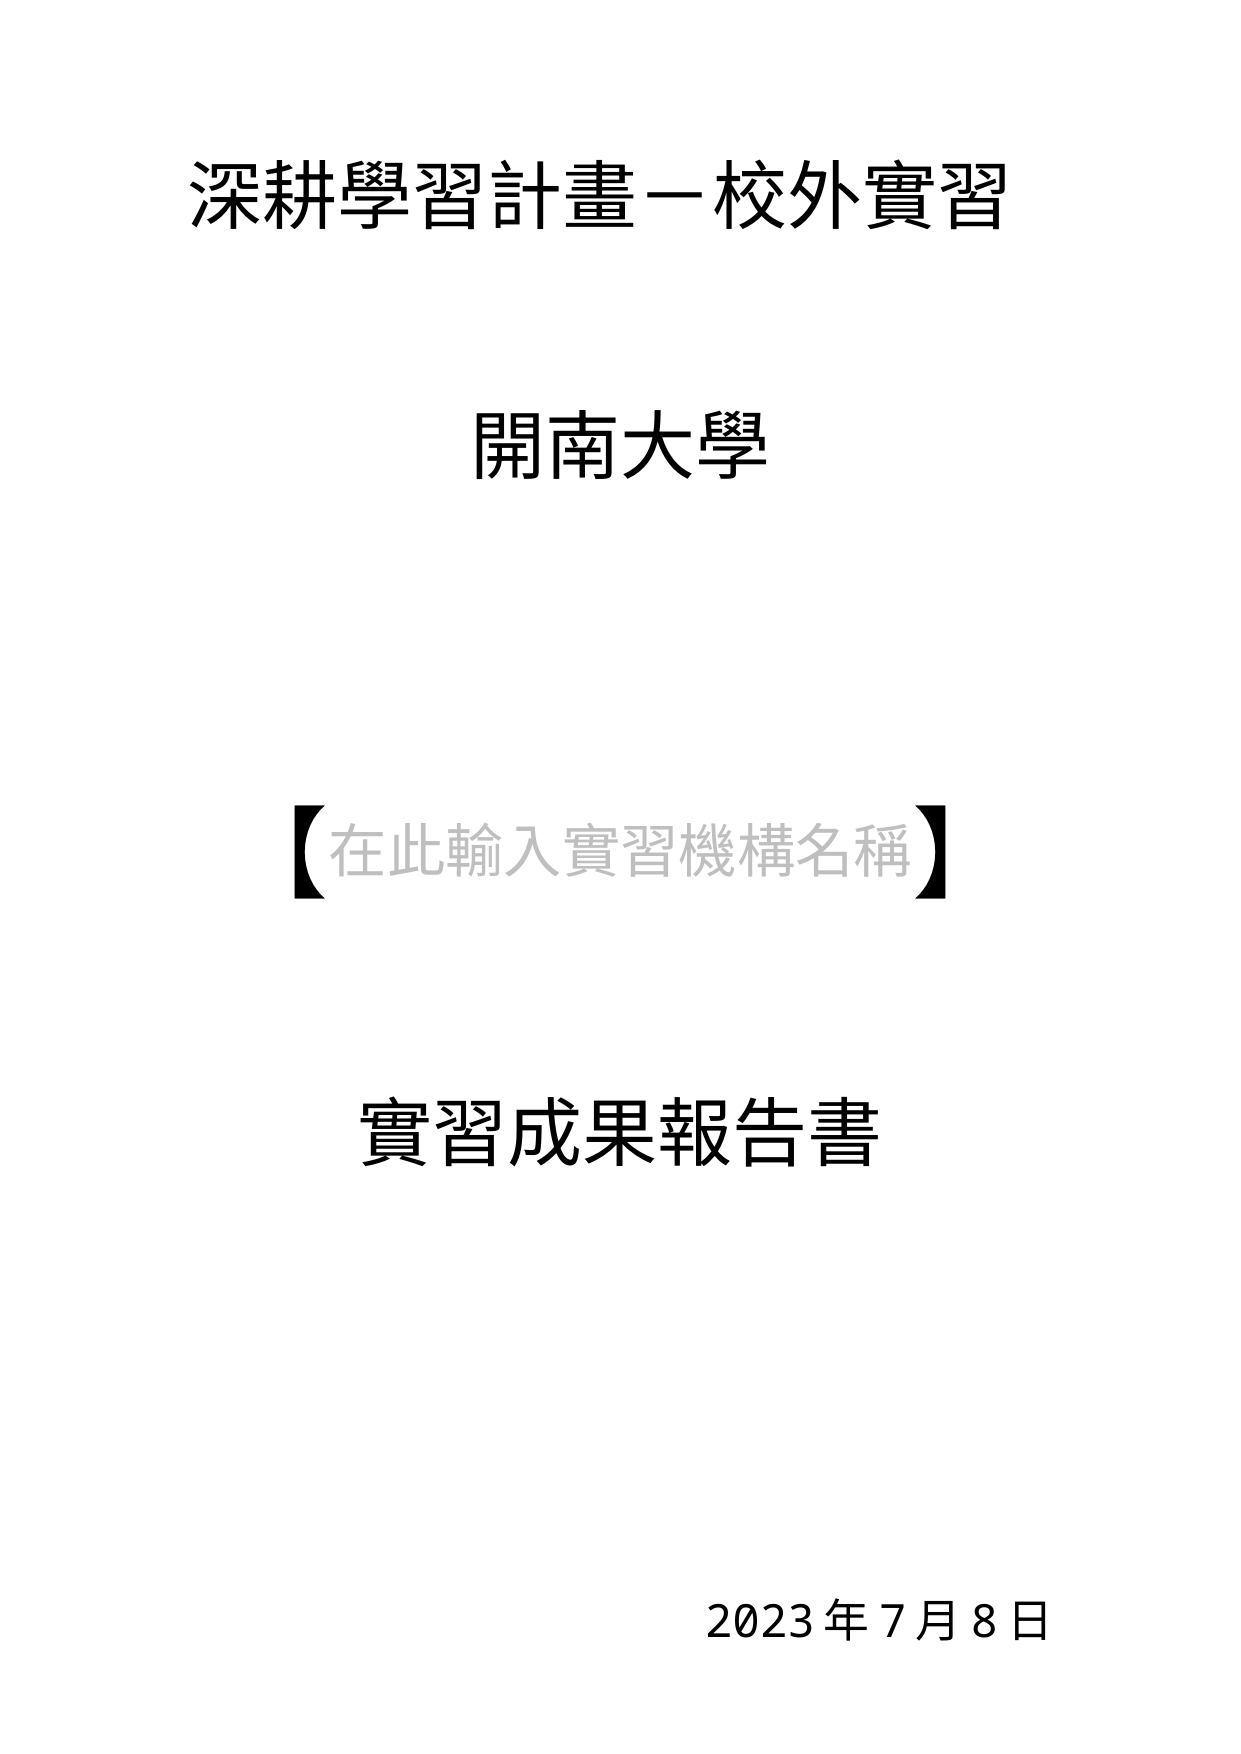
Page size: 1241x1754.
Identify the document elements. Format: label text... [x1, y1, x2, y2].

text 實習成果報告書 [187, 1055, 1053, 1180]
text 【在此輸入實習機構名稱】 [187, 743, 1053, 930]
text 開南大學 [187, 368, 1053, 493]
text 深耕學習計畫－校外實習 [187, 118, 1044, 243]
